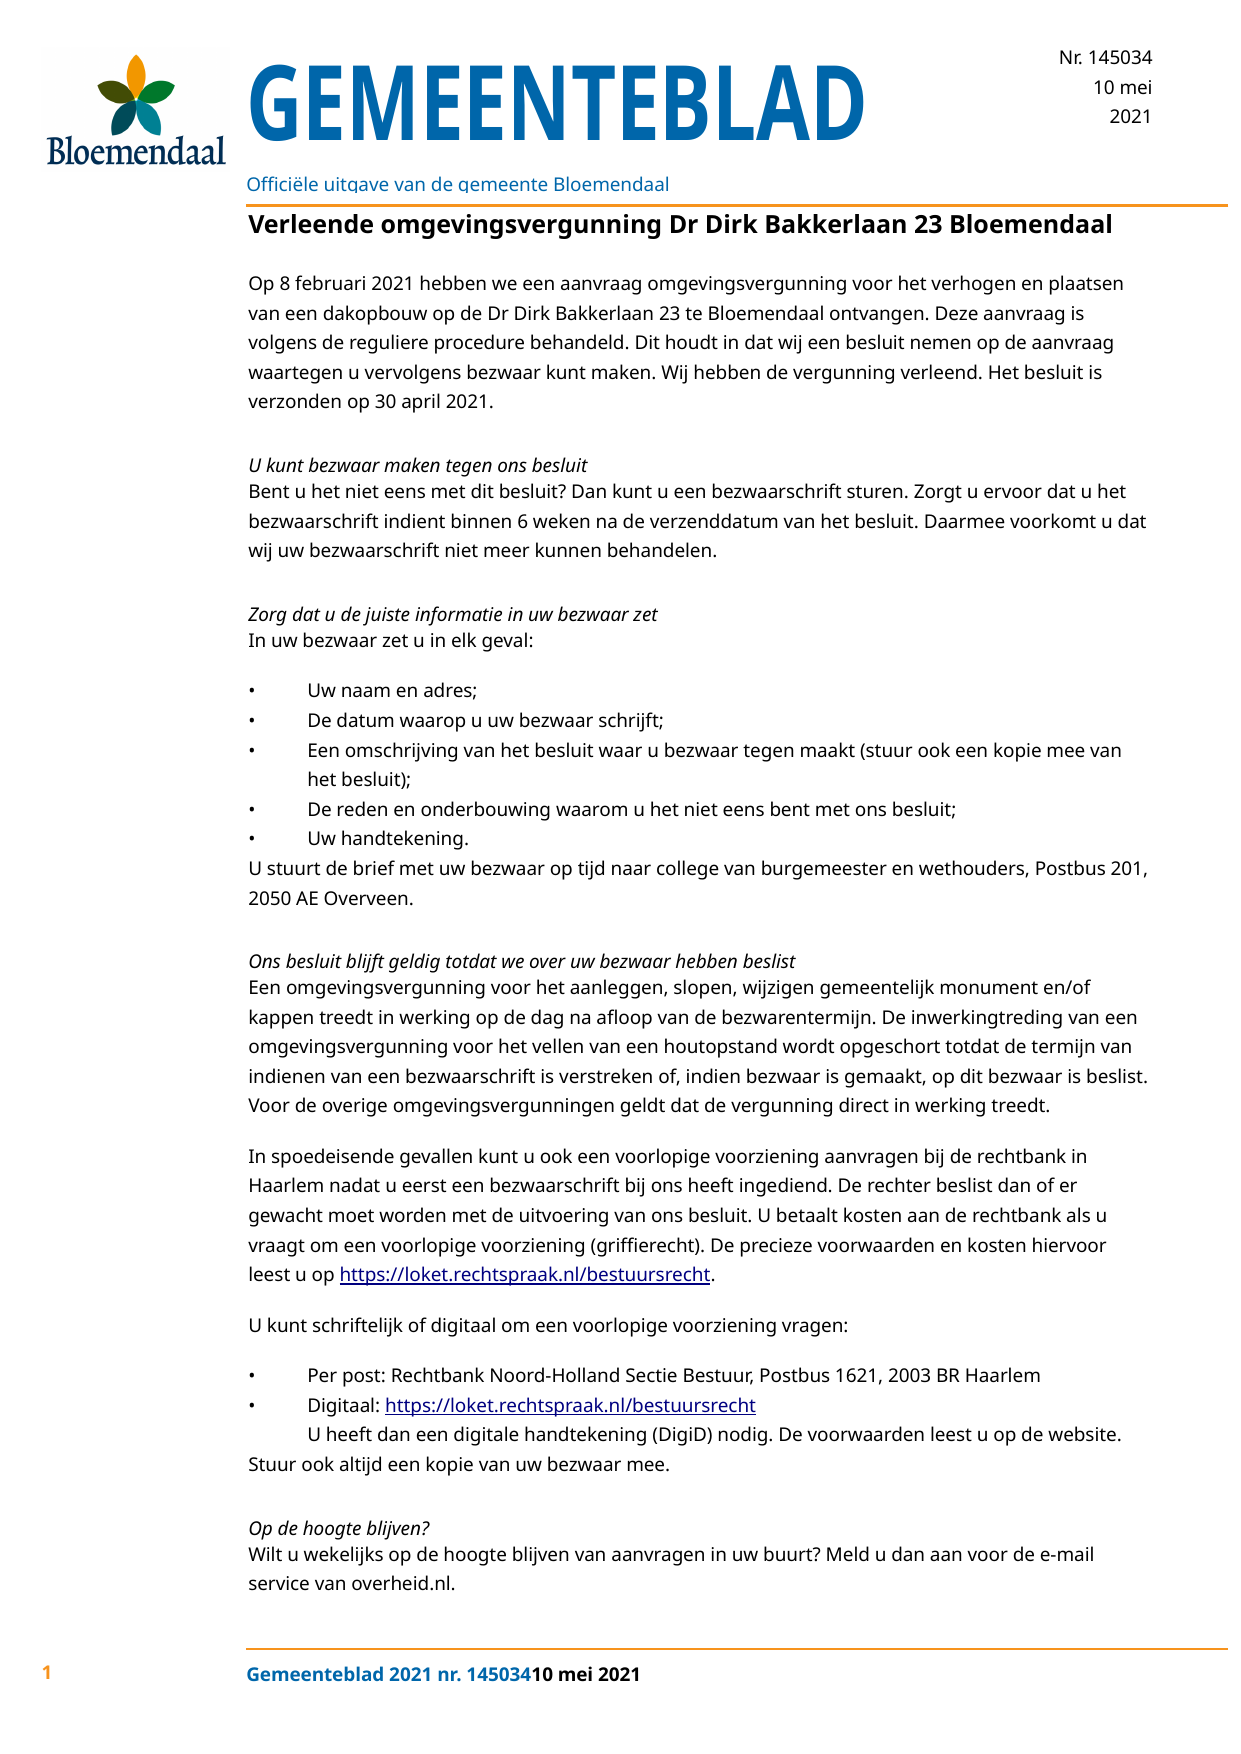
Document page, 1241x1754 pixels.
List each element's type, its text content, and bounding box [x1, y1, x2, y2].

text Op 8 februari 2021 hebben we een aanvraag omgevingsvergunning voor het verhogen en plaatsen van een dakopbouw op de Dr Dirk Bakkerlaan 23 te Bloemendaal ontvangen. Deze aanvraag is volgens de reguliere procedure behandeld. Dit houdt in dat wij een besluit nemen op de aanvraag waartegen u vervolgens bezwaar kunt maken. Wij hebben de vergunning verleend. Het besluit is verzonden op 30 april 2021. [248, 270, 1152, 414]
text Zorg dat u de juiste informatie in uw bezwaar zet [248, 601, 1152, 627]
list Per post: Rechtbank Noord-Holland Sectie Bestuur, Postbus 1621, 2003 BR Haarlem [248, 1362, 1152, 1388]
text U stuurt de brief met uw bezwaar op tijd naar college van burgemeester en wethouders, Postbus 201, 2050 AE Overveen. [248, 855, 1152, 910]
list Een omschrijving van het besluit waar u bezwaar tegen maakt (stuur ook een kopie mee van het besluit); [248, 737, 1152, 792]
text Op de hoogte blijven? [248, 1515, 1152, 1541]
text In uw bezwaar zet u in elk geval: [248, 627, 1152, 653]
text Stuur ook altijd een kopie van uw bezwaar mee. [248, 1451, 1152, 1477]
text Wilt u wekelijks op de hoogte blijven van aanvragen in uw buurt? Meld u dan aan voor de e-mail service van overheid.nl. [248, 1541, 1152, 1596]
list De reden en onderbouwing waarom u het niet eens bent met ons besluit; [248, 796, 1152, 822]
text In spoedeisende gevallen kunt u ook een voorlopige voorziening aanvragen bij de rechtbank in Haarlem nadat u eerst een bezwaarschrift bij ons heeft ingediend. De rechter beslist dan of er gewacht moet worden met de uitvoering van ons besluit. U betaalt kosten aan de rechtbank als u vraagt om een voorlopige voorziening (griffierecht). De precieze voorwaarden en kosten hiervoor leest u op https://loket.rechtspraak.nl/bestuursrecht. [248, 1143, 1152, 1287]
text Bent u het niet eens met dit besluit? Dan kunt u een bezwaarschrift sturen. Zorgt u ervoor dat u het bezwaarschrift indient binnen 6 weken na de verzenddatum van het besluit. Daarmee voorkomt u dat wij uw bezwaarschrift niet meer kunnen behandelen. [248, 478, 1152, 563]
picture [41, 47, 231, 172]
list De datum waarop u uw bezwaar schrijft; [248, 707, 1152, 733]
text U kunt schriftelijk of digitaal om een voorlopige voorziening vragen: [248, 1312, 1152, 1338]
list Uw naam en adres; [248, 678, 1152, 703]
text U kunt bezwaar maken tegen ons besluit [248, 453, 1152, 478]
list Digitaal: https://loket.rechtspraak.nl/bestuursrecht [248, 1392, 1152, 1418]
list U heeft dan een digitale handtekening (DigiD) nodig. De voorwaarden leest u op de website. [248, 1421, 1152, 1447]
text Verleende omgevingsvergunning Dr Dirk Bakkerlaan 23 Bloemendaal [248, 207, 1152, 241]
text Ons besluit blijft geldig totdat we over uw bezwaar hebben beslist [248, 949, 1152, 974]
text Een omgevingsvergunning voor het aanleggen, slopen, wijzigen gemeentelijk monument en/of kappen treedt in werking op de dag na afloop van de bezwarentermijn. De inwerkingtreding van een omgevingsvergunning voor het vellen van een houtopstand wordt opgeschort totdat de termijn van indienen van een bezwaarschrift is verstreken of, indien bezwaar is gemaakt, op dit bezwaar is beslist. Voor de overige omgevingsvergunningen geldt dat de vergunning direct in werking treedt. [248, 974, 1152, 1118]
list Uw handtekening. [248, 826, 1152, 851]
